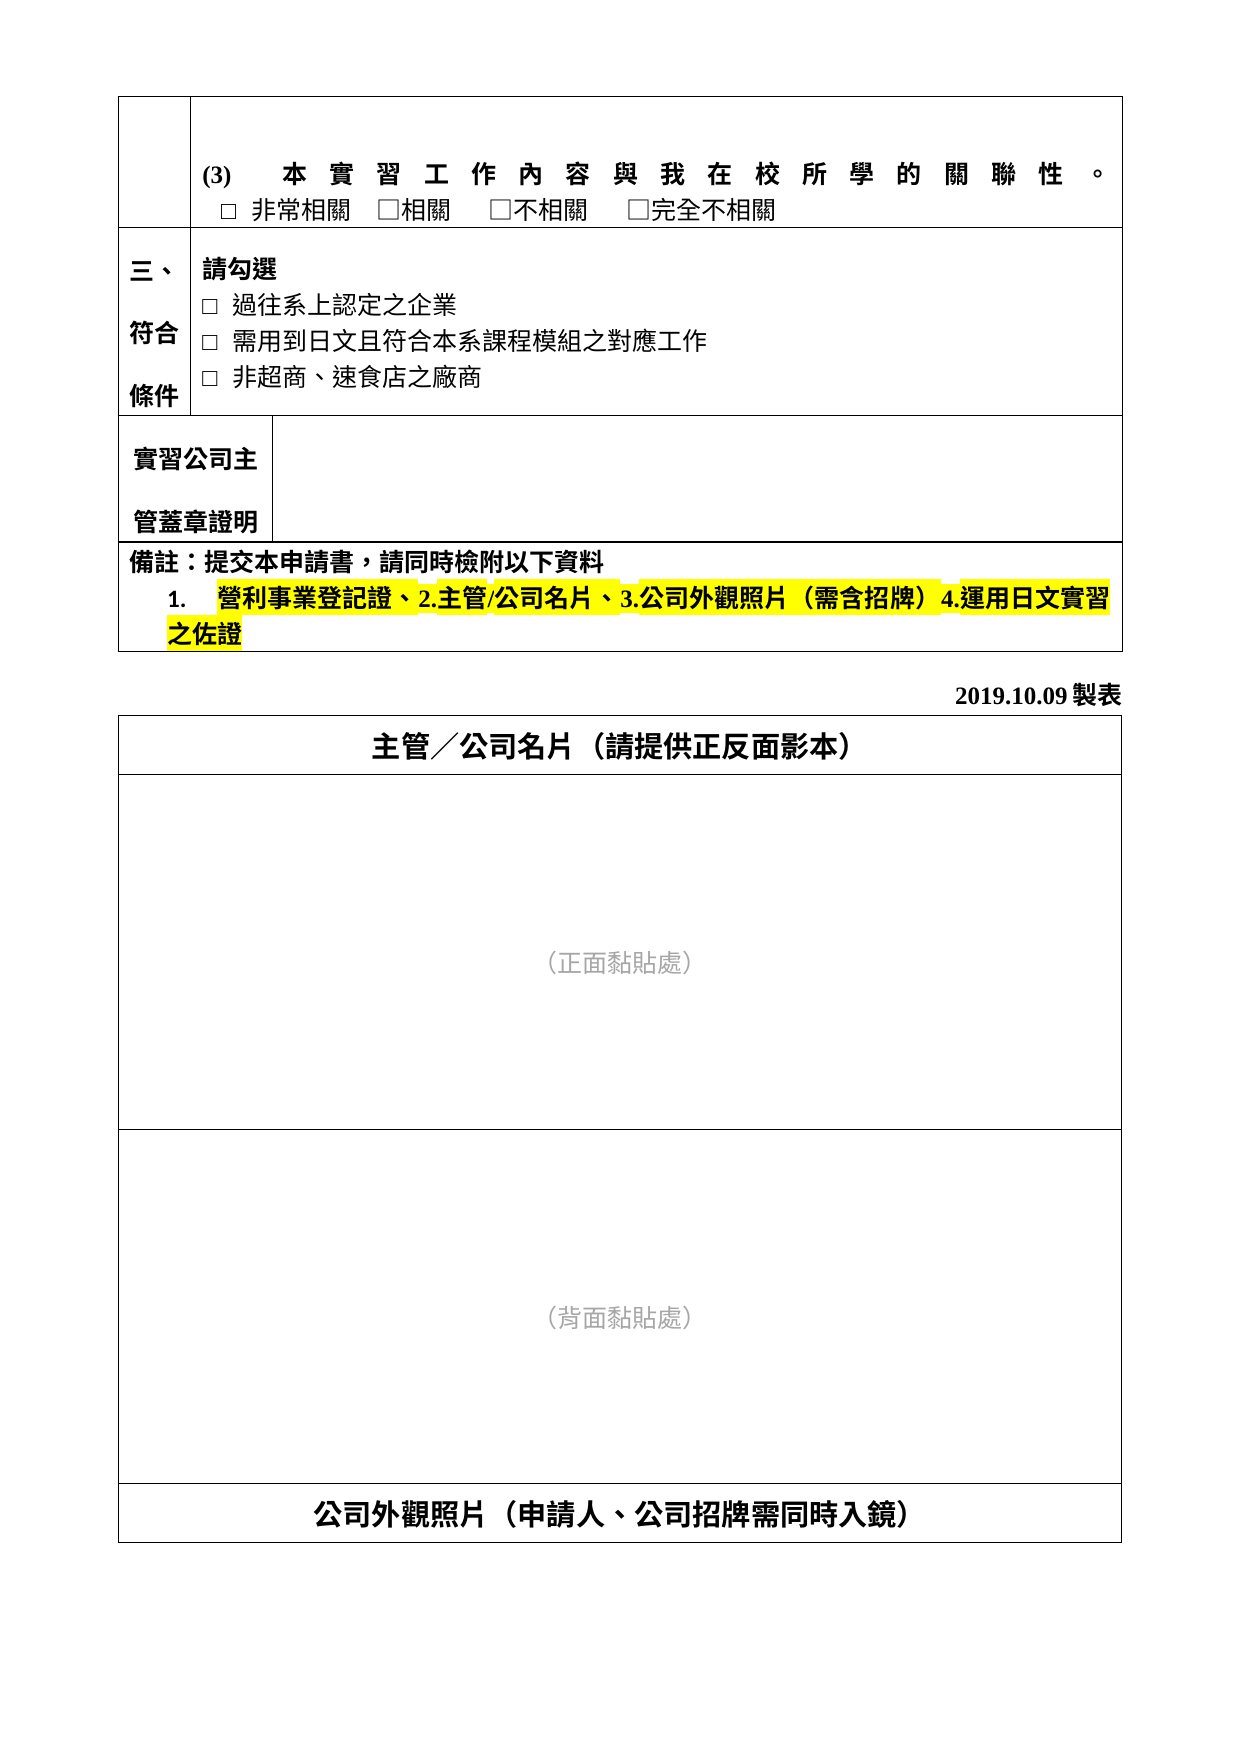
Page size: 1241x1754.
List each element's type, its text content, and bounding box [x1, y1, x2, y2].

table_cell 實習公司主管蓋章證明 [119, 416, 272, 541]
table_cell （背面黏貼處） [119, 1130, 1121, 1483]
text 2019.10.09製表 [118, 652, 1122, 715]
table_cell [273, 416, 1122, 541]
table_cell 備註：提交本申請書，請同時檢附以下資料 營利事業登記證、2.主管/公司名片、3.公司外觀照片（需含招牌）4.運用日文實習之佐證 [119, 543, 1122, 651]
table_header 主管／公司名片（請提供正反面影本） [119, 716, 1121, 774]
table_cell 公司外觀照片（申請人、公司招牌需同時入鏡） [119, 1484, 1121, 1542]
table_cell (3) 本實習工作內容與我在校所學的關聯性。 □ 非常相關 □相關 □不相關 □完全不相關 [191, 97, 1122, 227]
table_cell （正面黏貼處） [119, 775, 1121, 1128]
table_cell 請勾選 □ 過往系上認定之企業 □ 需用到日文且符合本系課程模組之對應工作 □ 非超商、速食店之廠商 [191, 228, 1122, 415]
table_cell 三、符合條件 [119, 228, 190, 415]
table_cell [119, 97, 190, 227]
